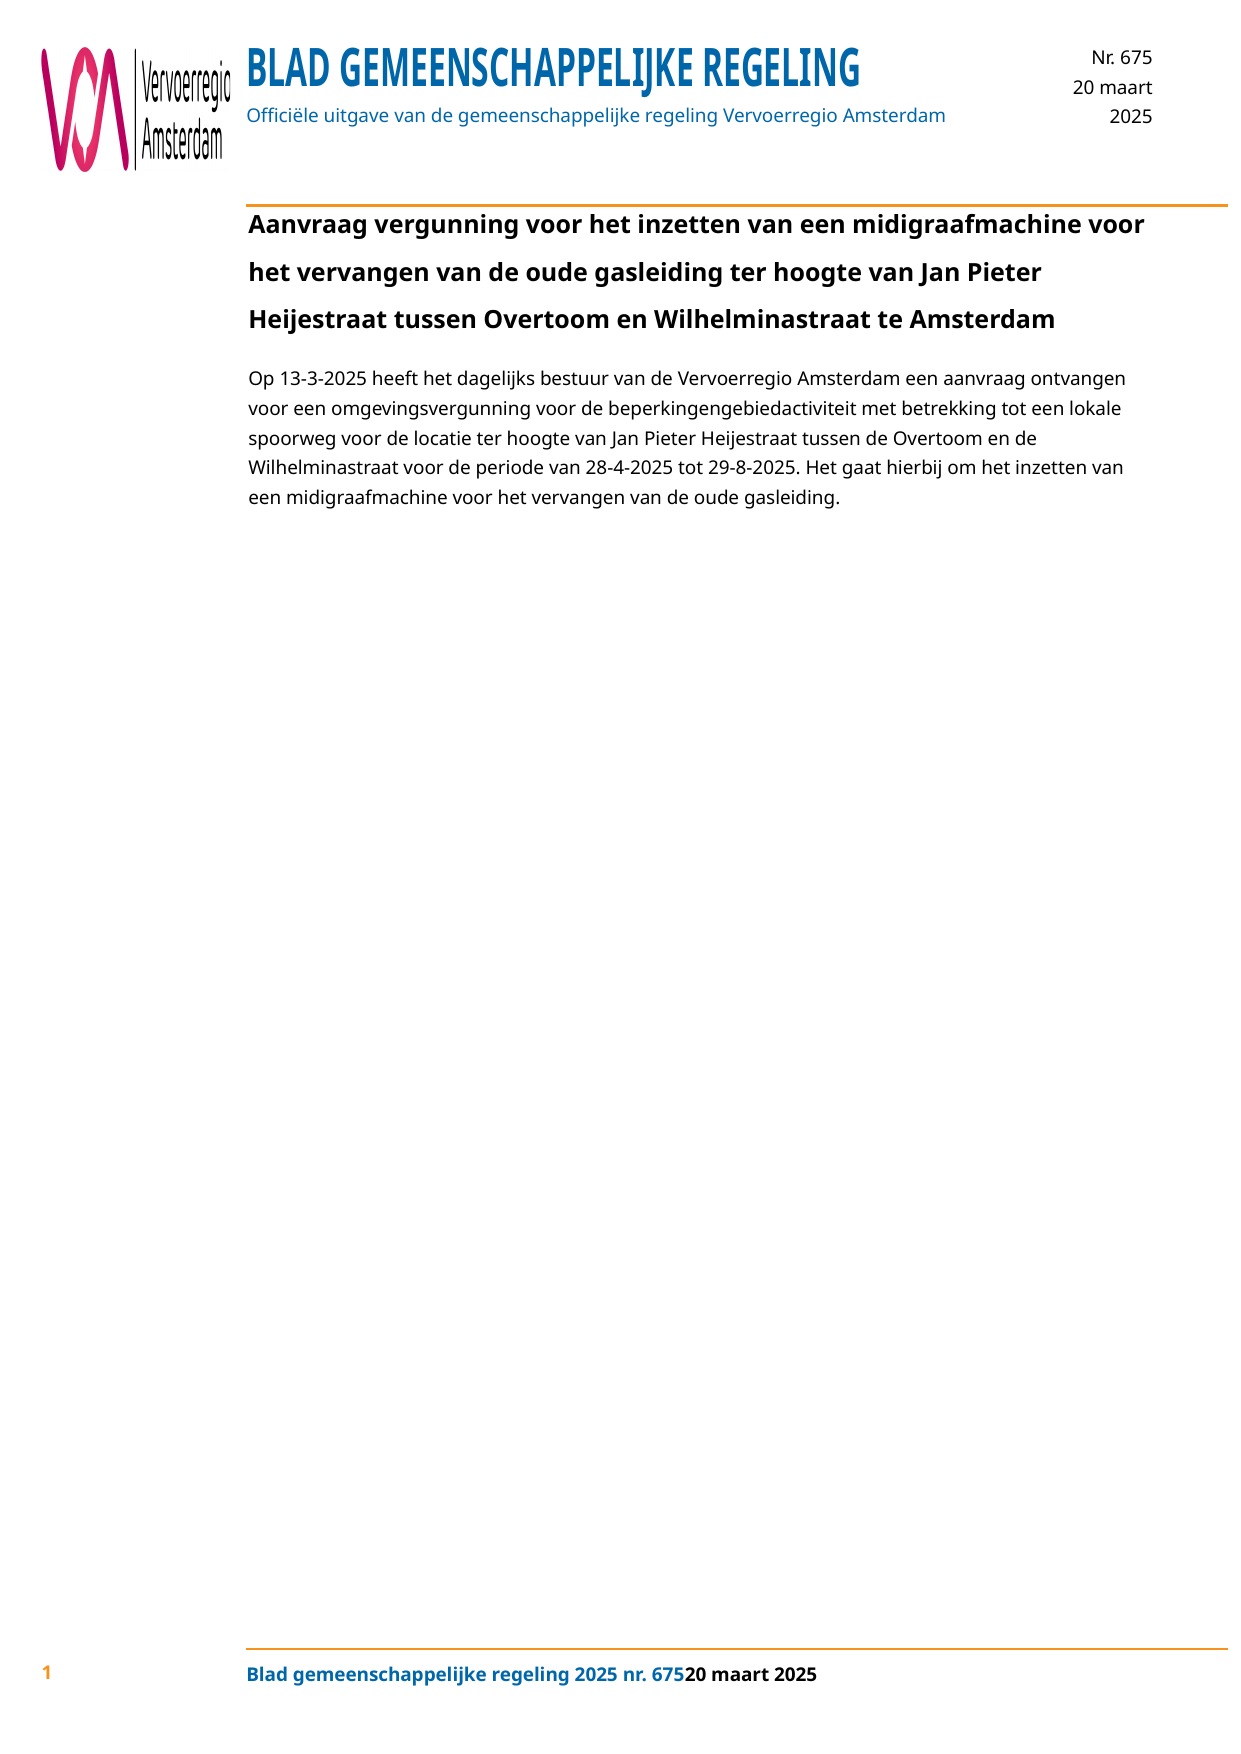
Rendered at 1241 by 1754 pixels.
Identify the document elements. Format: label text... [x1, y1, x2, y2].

text Aanvraag vergunning voor het inzetten van een midigraafmachine voor het vervangen van de oude gasleiding ter hoogte van Jan Pieter Heijestraat tussen Overtoom en Wilhelminastraat te Amsterdam [248, 207, 1152, 336]
text Op 13-3-2025 heeft het dagelijks bestuur van de Vervoerregio Amsterdam een aanvraag ontvangen voor een omgevingsvergunning voor de beperkingengebiedactiviteit met betrekking tot een lokale spoorweg voor de locatie ter hoogte van Jan Pieter Heijestraat tussen de Overtoom en de Wilhelminastraat voor de periode van 28-4-2025 tot 29-8-2025. Het gaat hierbij om het inzetten van een midigraafmachine voor het vervangen van de oude gasleiding. [248, 366, 1152, 509]
picture [41, 47, 231, 172]
